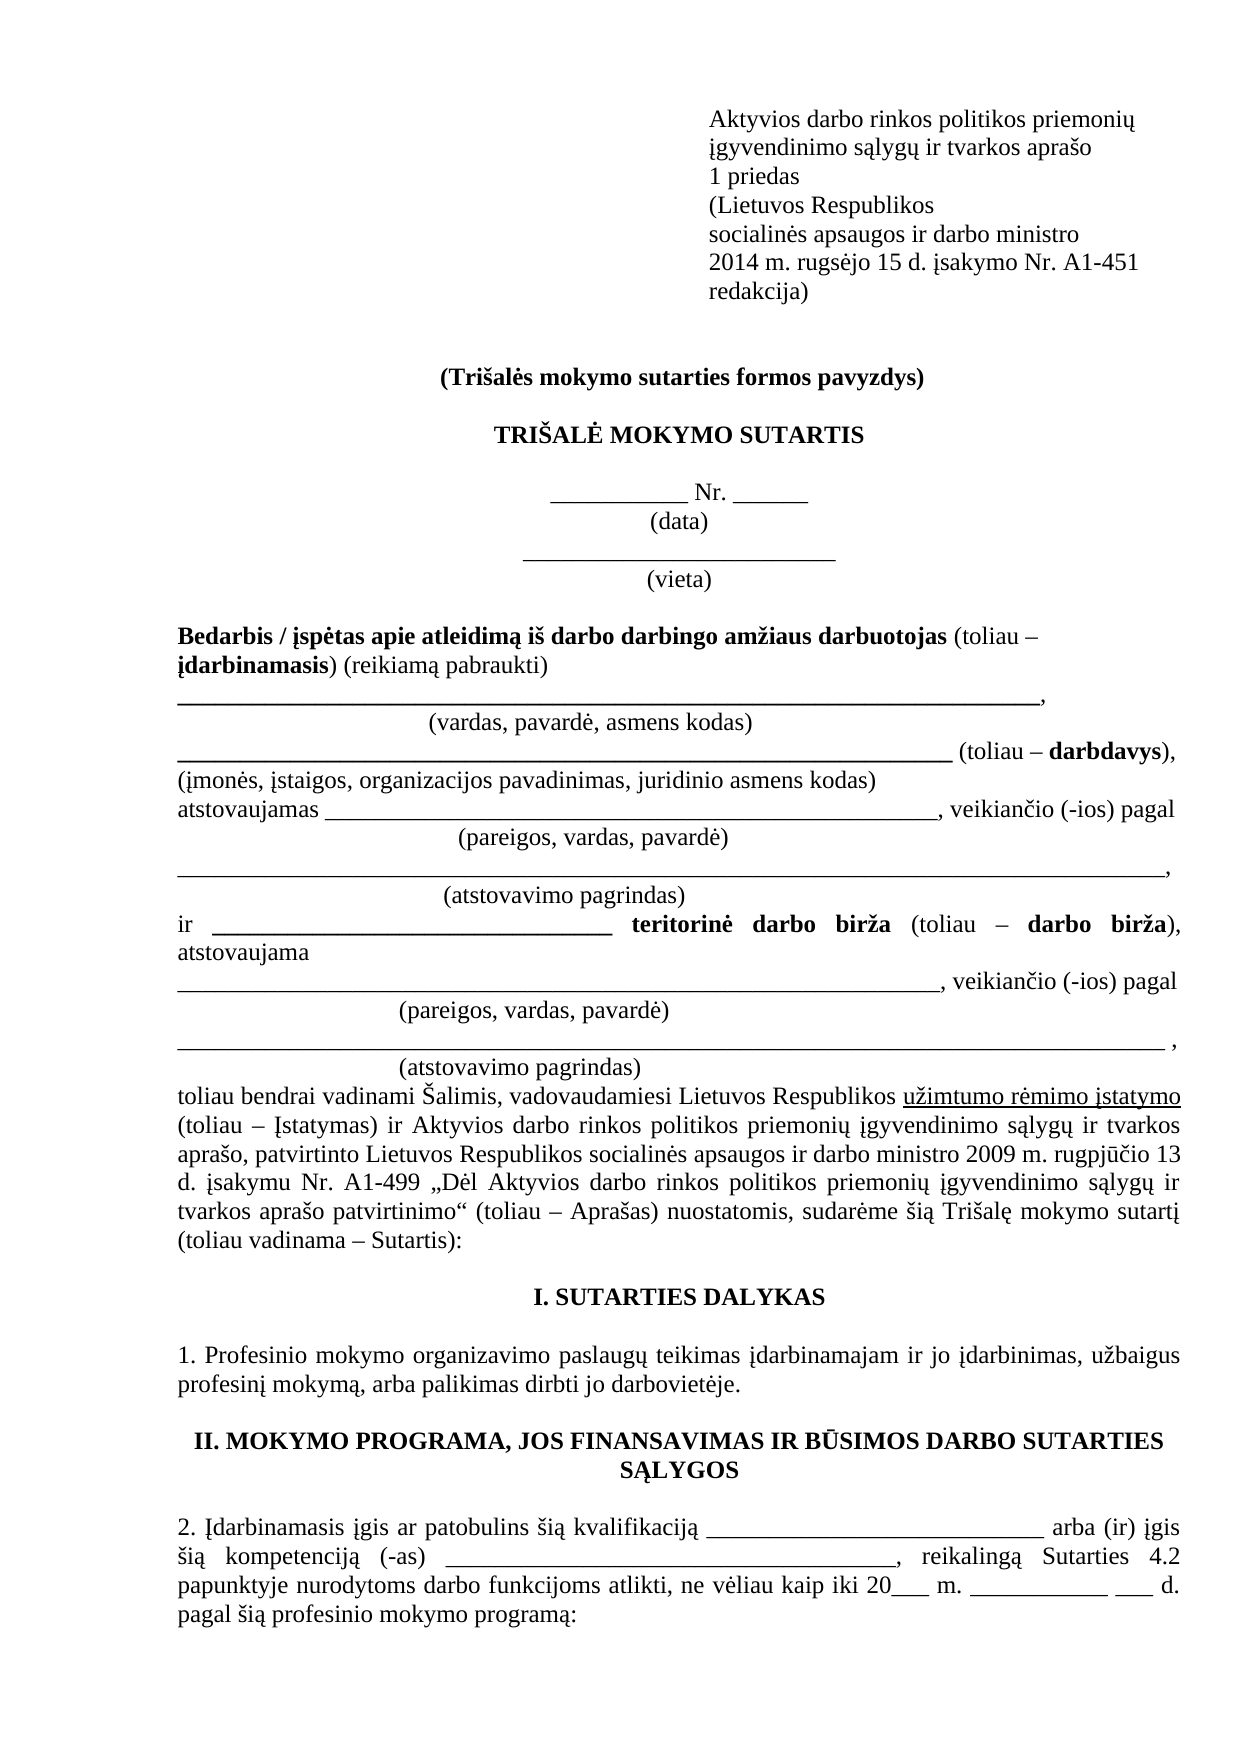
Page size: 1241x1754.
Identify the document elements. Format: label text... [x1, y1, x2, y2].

text (vardas, pavardė, asmens kodas) [177, 707, 1181, 736]
text ______________________________________________________________ (toliau – darbdavys), [177, 736, 1181, 765]
text (atstovavimo pagrindas) [177, 1052, 1181, 1081]
text (įmonės, įstaigos, organizacijos pavadinimas, juridinio asmens kodas) [177, 765, 1181, 794]
text (pareigos, vardas, pavardė) [177, 995, 1181, 1024]
text 2. Įdarbinamasis įgis ar patobulins šią kvalifikaciją ___________________________ arba (ir) įgis šią kompetenciją (-as) ____________________________________, reikalingą Sutarties 4.2 papunktyje nurodytoms darbo funkcijoms atlikti, ne vėliau kaip iki 20___ m. ___________ ___ d. pagal šią profesinio mokymo programą: [177, 1512, 1181, 1627]
text socialinės apsaugos ir darbo ministro [709, 219, 1181, 247]
text ___________ Nr. ______ [177, 477, 1181, 506]
text (atstovavimo pagrindas) [177, 880, 1181, 909]
text (data) [177, 506, 1181, 535]
text _______________________________________________________________________________, [177, 851, 1181, 880]
text (vieta) [177, 564, 1181, 592]
text _____________________________________________________________, veikiančio (-ios) pagal [177, 966, 1181, 995]
text 1. Profesinio mokymo organizavimo paslaugų teikimas įdarbinamajam ir jo įdarbinimas, užbaigus profesinį mokymą, arba palikimas dirbti jo darbovietėje. [177, 1340, 1181, 1397]
text įgyvendinimo sąlygų ir tvarkos aprašo [709, 132, 1181, 161]
text II. MOKYMO PROGRAMA, JOS FINANSAVIMAS IR BŪSIMOS DARBO SUTARTIES SĄLYGOS [177, 1426, 1181, 1484]
text I. SUTARTIES DALYKAS [177, 1282, 1181, 1311]
text 1 priedas [709, 161, 1181, 190]
text (pareigos, vardas, pavardė) [177, 822, 1181, 851]
text 2014 m. rugsėjo 15 d. įsakymo Nr. A1-451 [709, 247, 1181, 276]
text TRIŠALĖ MOKYMO SUTARTIS [177, 420, 1181, 449]
text (Lietuvos Respublikos [709, 190, 1181, 219]
text redakcija) [709, 276, 1181, 305]
text (Trišalės mokymo sutarties formos pavyzdys) [177, 362, 1181, 391]
text _________________________ [177, 535, 1181, 564]
text toliau bendrai vadinami Šalimis, vadovaudamiesi Lietuvos Respublikos užimtumo rėmimo įstatymo (toliau – Įstatymas) ir Aktyvios darbo rinkos politikos priemonių įgyvendinimo sąlygų ir tvarkos aprašo, patvirtinto Lietuvos Respublikos socialinės apsaugos ir darbo ministro 2009 m. rugpjūčio 13 d. įsakymu Nr. A1-499 „Dėl Aktyvios darbo rinkos politikos priemonių įgyvendinimo sąlygų ir tvarkos aprašo patvirtinimo“ (toliau – Aprašas) nuostatomis, sudarėme šią Trišalę mokymo sutartį (toliau vadinama – Sutartis): [177, 1081, 1181, 1254]
text _______________________________________________________________________________ , [177, 1024, 1181, 1052]
text ir ________________________________ teritorinė darbo birža (toliau – darbo birža), atstovaujama [177, 909, 1181, 966]
text Bedarbis / įspėtas apie atleidimą iš darbo darbingo amžiaus darbuotojas (toliau – įdarbinamasis) (reikiamą pabraukti) [177, 621, 1181, 679]
text _____________________________________________________________________, [177, 679, 1181, 707]
text atstovaujamas _________________________________________________, veikiančio (-ios) pagal [177, 794, 1181, 822]
text Aktyvios darbo rinkos politikos priemonių [709, 104, 1181, 132]
